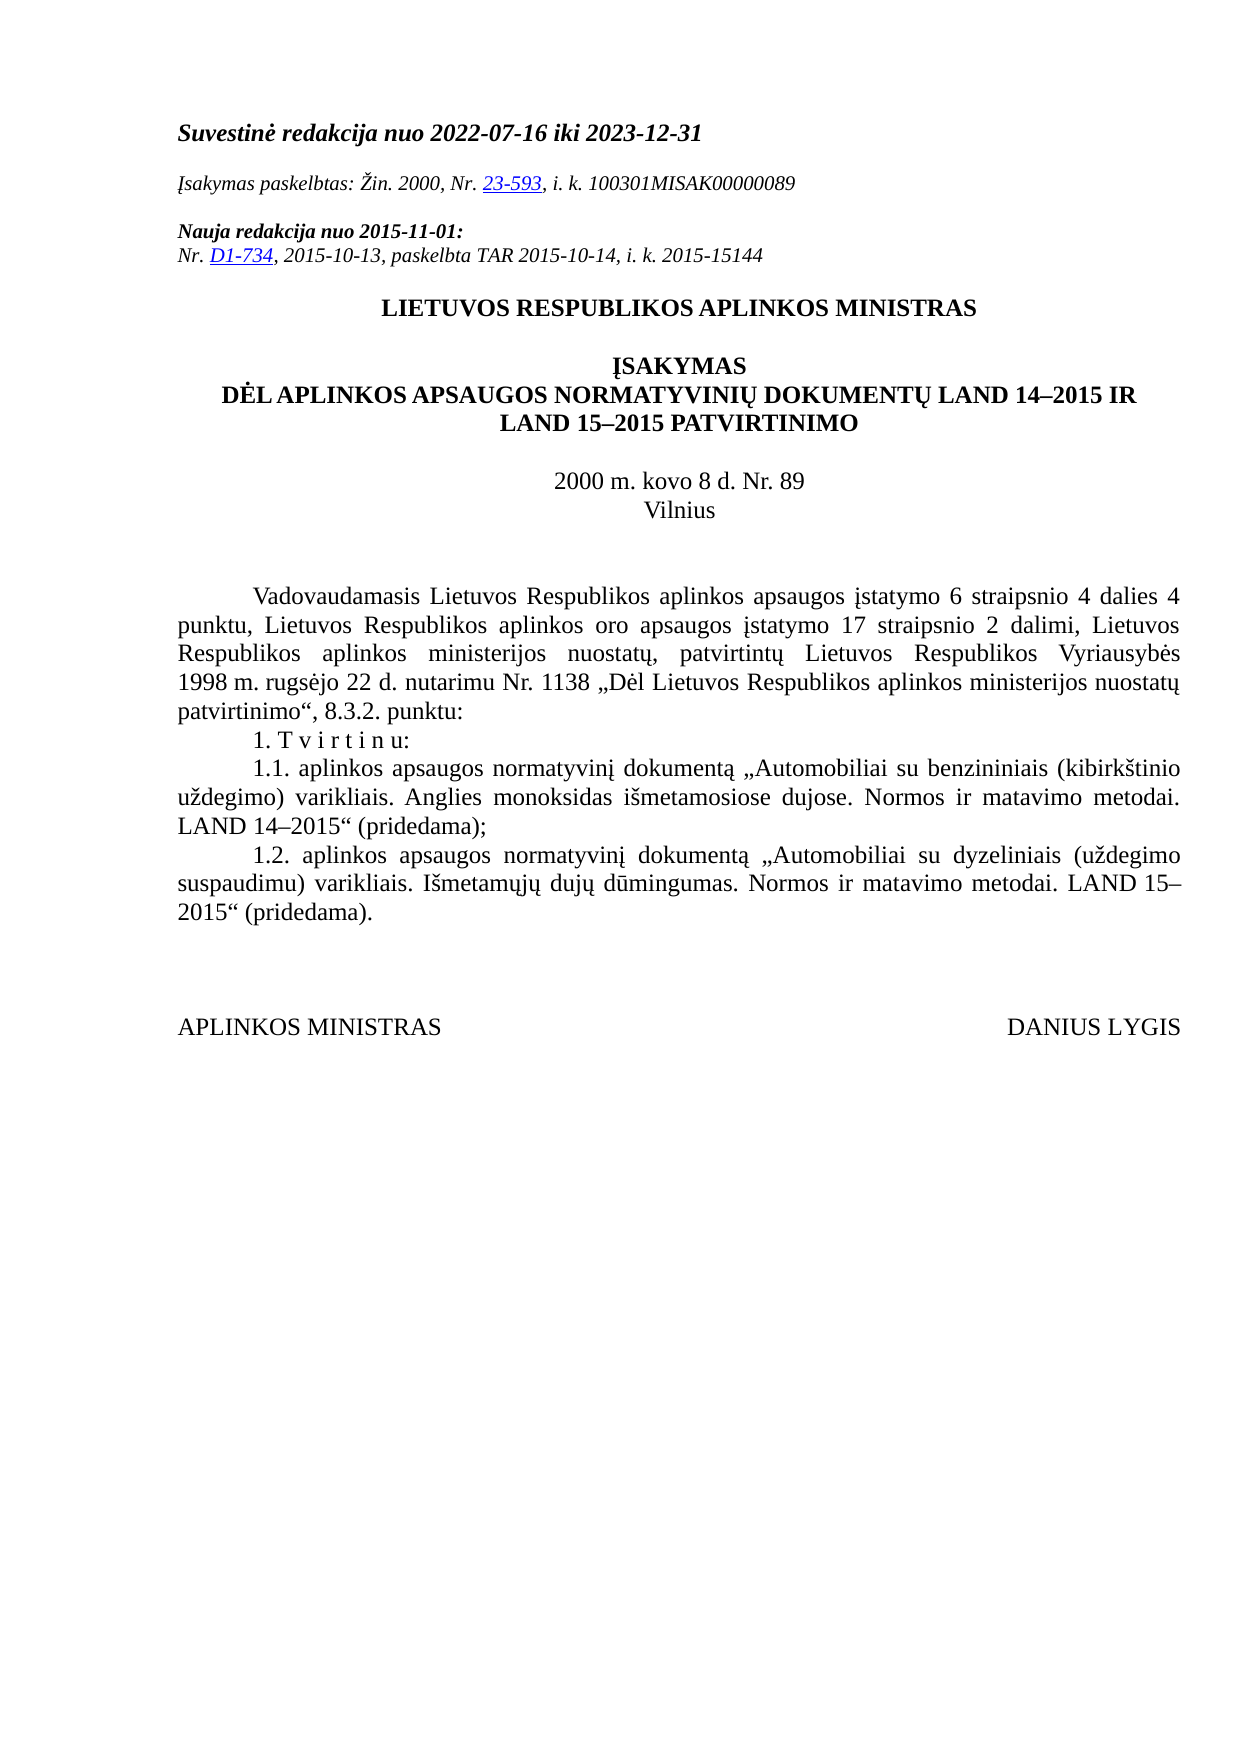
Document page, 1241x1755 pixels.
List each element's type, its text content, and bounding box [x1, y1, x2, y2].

text Nr. D1-734, 2015-10-13, paskelbta TAR 2015-10-14, i. k. 2015-15144 [177, 243, 1181, 267]
text 1. Tvirtinu: [177, 725, 1181, 753]
text DĖL APLINKOS APSAUGOS NORMATYVINIŲ DOKUMENTŲ LAND 14–2015 IR LAND 15–2015 PATVIRTINIMO [177, 380, 1181, 437]
text Nauja redakcija nuo 2015-11-01: [177, 219, 1181, 243]
text LIETUVOS RESPUBLIKOS APLINKOS MINISTRAS [177, 293, 1181, 322]
text Vilnius [177, 495, 1181, 523]
text APLINKOS MINISTRAS DANIUS LYGIS [177, 1012, 1181, 1041]
text 2000 m. kovo 8 d. Nr. 89 [177, 466, 1181, 495]
text Suvestinė redakcija nuo 2022-07-16 iki 2023-12-31 [177, 118, 1181, 147]
text 1.2. aplinkos apsaugos normatyvinį dokumentą „Automobiliai su dyzeliniais (uždegimo suspaudimu) varikliais. Išmetamųjų dujų dūmingumas. Normos ir matavimo metodai. LAND 15–2015“ (pridedama). [177, 840, 1181, 926]
text 1.1. aplinkos apsaugos normatyvinį dokumentą „Automobiliai su benzininiais (kibirkštinio uždegimo) varikliais. Anglies monoksidas išmetamosiose dujose. Normos ir matavimo metodai. LAND 14–2015“ (pridedama); [177, 753, 1181, 840]
text Įsakymas paskelbtas: Žin. 2000, Nr. 23-593, i. k. 100301MISAK00000089 [177, 171, 1181, 195]
text Vadovaudamasis Lietuvos Respublikos aplinkos apsaugos įstatymo 6 straipsnio 4 dalies 4 punktu, Lietuvos Respublikos aplinkos oro apsaugos įstatymo 17 straipsnio 2 dalimi, Lietuvos Respublikos aplinkos ministerijos nuostatų, patvirtintų Lietuvos Respublikos Vyriausybės 1998 m. rugsėjo 22 d. nutarimu Nr. 1138 „Dėl Lietuvos Respublikos aplinkos ministerijos nuostatų patvirtinimo“, 8.3.2. punktu: [177, 581, 1181, 725]
text ĮSAKYMAS [177, 351, 1181, 380]
